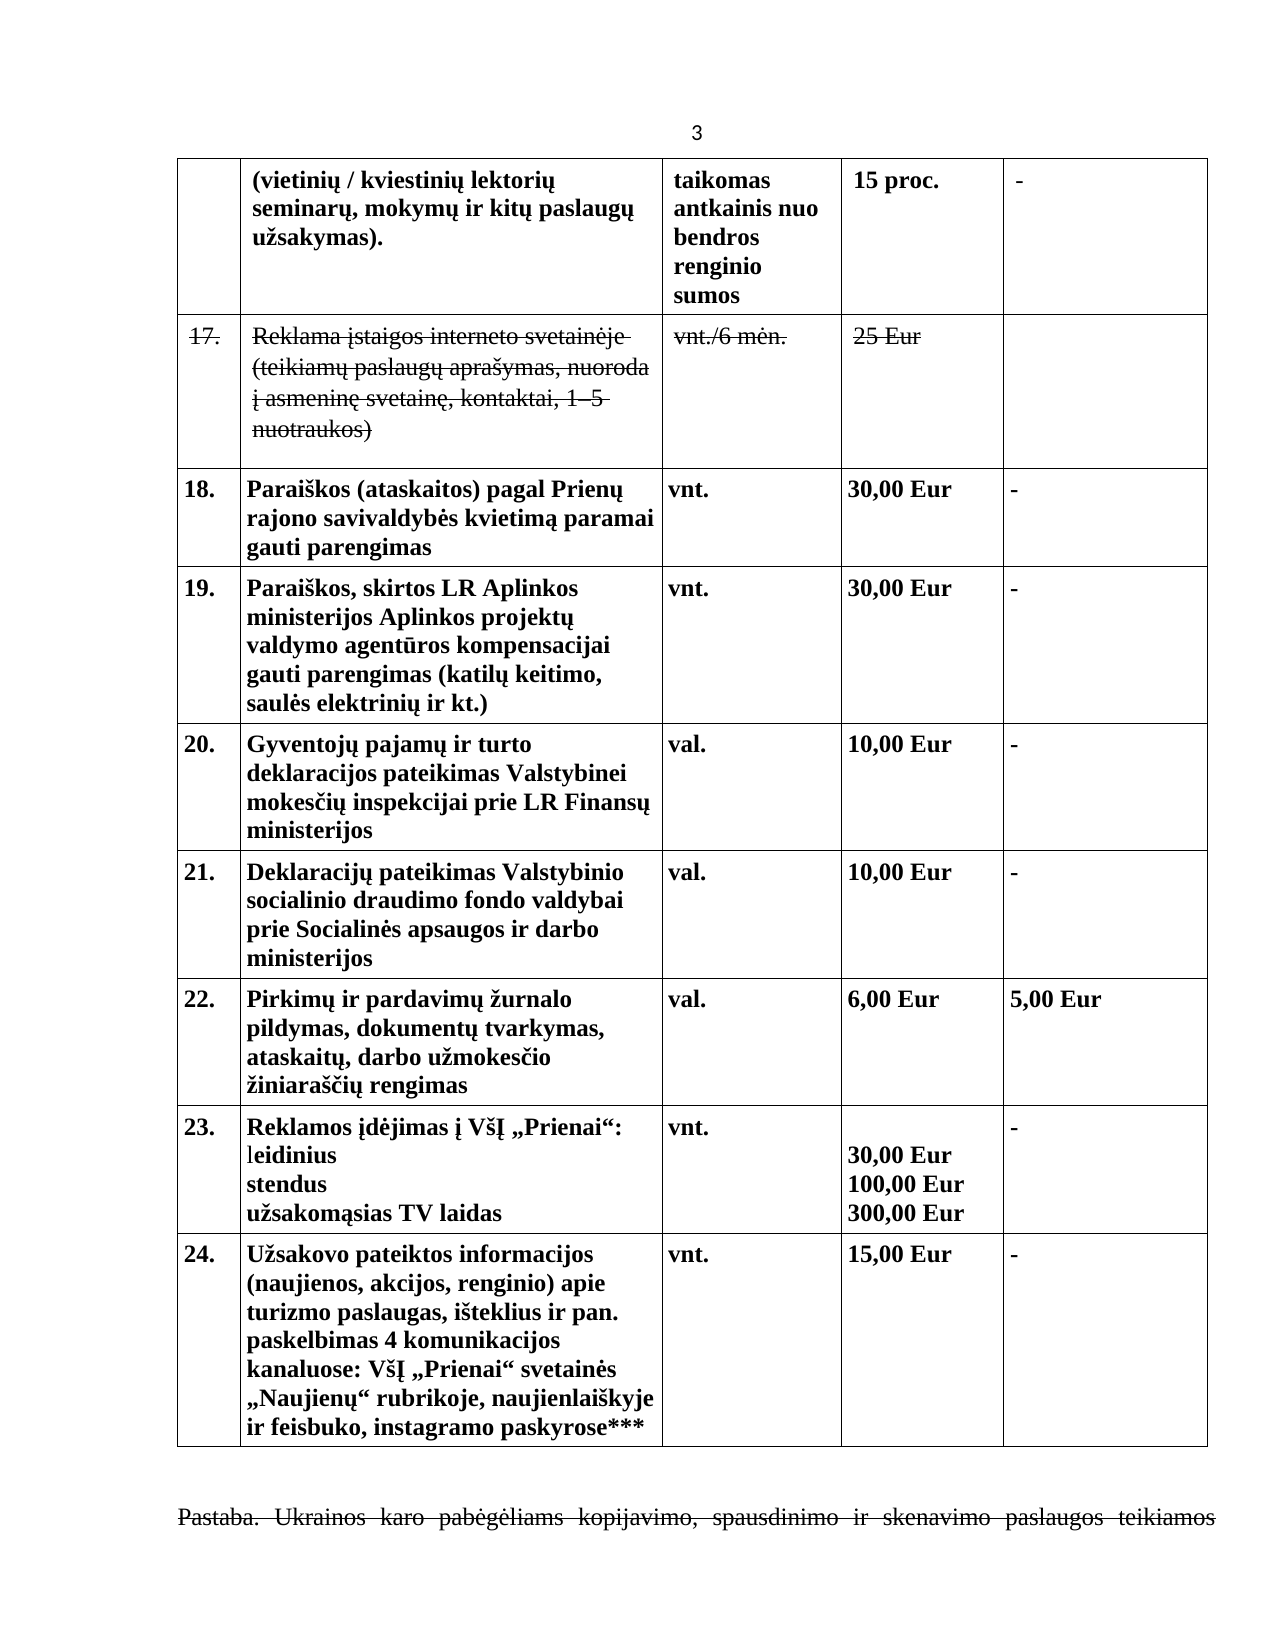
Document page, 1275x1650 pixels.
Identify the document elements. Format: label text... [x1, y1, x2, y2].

table_cell - [1004, 469, 1207, 566]
text Pastaba. Ukrainos karo pabėgėliams kopijavimo, spausdinimo ir skenavimo paslaugos teikiamos nemokamai. [177, 1519, 1216, 1531]
table_cell Gyventojų pajamų ir turto deklaracijos pateikimas Valstybinei mokesčių inspekcijai prie LR Finansų ministerijos [241, 724, 662, 850]
table_cell 18. [178, 469, 240, 566]
table_cell val. [663, 851, 841, 977]
table_cell - [1004, 159, 1207, 314]
table_cell vnt. [663, 1106, 841, 1232]
table_cell 10,00 Eur [842, 724, 1003, 850]
table_cell 21. [178, 851, 240, 977]
table_cell - [1004, 851, 1207, 977]
table_cell 15,00 Eur [842, 1234, 1003, 1446]
table_cell Deklaracijų pateikimas Valstybinio socialinio draudimo fondo valdybai prie Socialinės apsaugos ir darbo ministerijos [241, 851, 662, 977]
table_cell 24. [178, 1234, 240, 1446]
table_cell Reklama įstaigos interneto svetainėje (teikiamų paslaugų aprašymas, nuoroda į asmeninę svetainę, kontaktai, 1–5 nuotraukos) [241, 315, 662, 467]
table_cell - [1004, 1106, 1207, 1232]
table_cell 25 Eur [842, 315, 1003, 467]
table_cell - [1004, 1234, 1207, 1446]
table_cell [1004, 315, 1207, 467]
table_cell Reklamos įdėjimas į VšĮ „Prienai“: leidinius stendus užsakomąsias TV laidas [241, 1106, 662, 1232]
table_cell - [1004, 724, 1207, 850]
table_cell [178, 159, 240, 314]
table_cell vnt. [663, 1234, 841, 1446]
table_cell 5,00 Eur [1004, 979, 1207, 1105]
table_cell vnt./6 mėn. [663, 315, 841, 467]
text Pastaba. Ukrainos karo pabėgėliams kopijavimo, spausdinimo ir skenavimo paslaugos teikiamos nemokamai. [177, 1502, 1216, 1518]
table_cell 30,00 Eur [842, 567, 1003, 722]
table_cell taikomas antkainis nuo bendros renginio sumos [663, 159, 841, 314]
table_cell 19. [178, 567, 240, 722]
table_cell (vietinių / kviestinių lektorių seminarų, mokymų ir kitų paslaugų užsakymas). [241, 159, 662, 314]
table_cell 15 proc. [842, 159, 1003, 314]
table_cell 30,00 Eur 100,00 Eur 300,00 Eur [842, 1106, 1003, 1232]
table_cell 30,00 Eur [842, 469, 1003, 566]
table_cell Užsakovo pateiktos informacijos (naujienos, akcijos, renginio) apie turizmo paslaugas, išteklius ir pan. paskelbimas 4 komunikacijos kanaluose: VšĮ „Prienai“ svetainės „Naujienų“ rubrikoje, naujienlaiškyje ir feisbuko, instagramo paskyrose*** [241, 1234, 662, 1446]
table_cell 23. [178, 1106, 240, 1232]
table_cell 22. [178, 979, 240, 1105]
table_cell val. [663, 979, 841, 1105]
table_cell 10,00 Eur [842, 851, 1003, 977]
table_cell - [1004, 567, 1207, 722]
table_cell 6,00 Eur [842, 979, 1003, 1105]
table_cell Paraiškos, skirtos LR Aplinkos ministerijos Aplinkos projektų valdymo agentūros kompensacijai gauti parengimas (katilų keitimo, saulės elektrinių ir kt.) [241, 567, 662, 722]
table_cell vnt. [663, 469, 841, 566]
table_cell 17. [178, 315, 240, 467]
table_cell Pirkimų ir pardavimų žurnalo pildymas, dokumentų tvarkymas, ataskaitų, darbo užmokesčio žiniaraščių rengimas [241, 979, 662, 1105]
table_cell Paraiškos (ataskaitos) pagal Prienų rajono savivaldybės kvietimą paramai gauti parengimas [241, 469, 662, 566]
table_cell 20. [178, 724, 240, 850]
table_cell val. [663, 724, 841, 850]
table_cell vnt. [663, 567, 841, 722]
